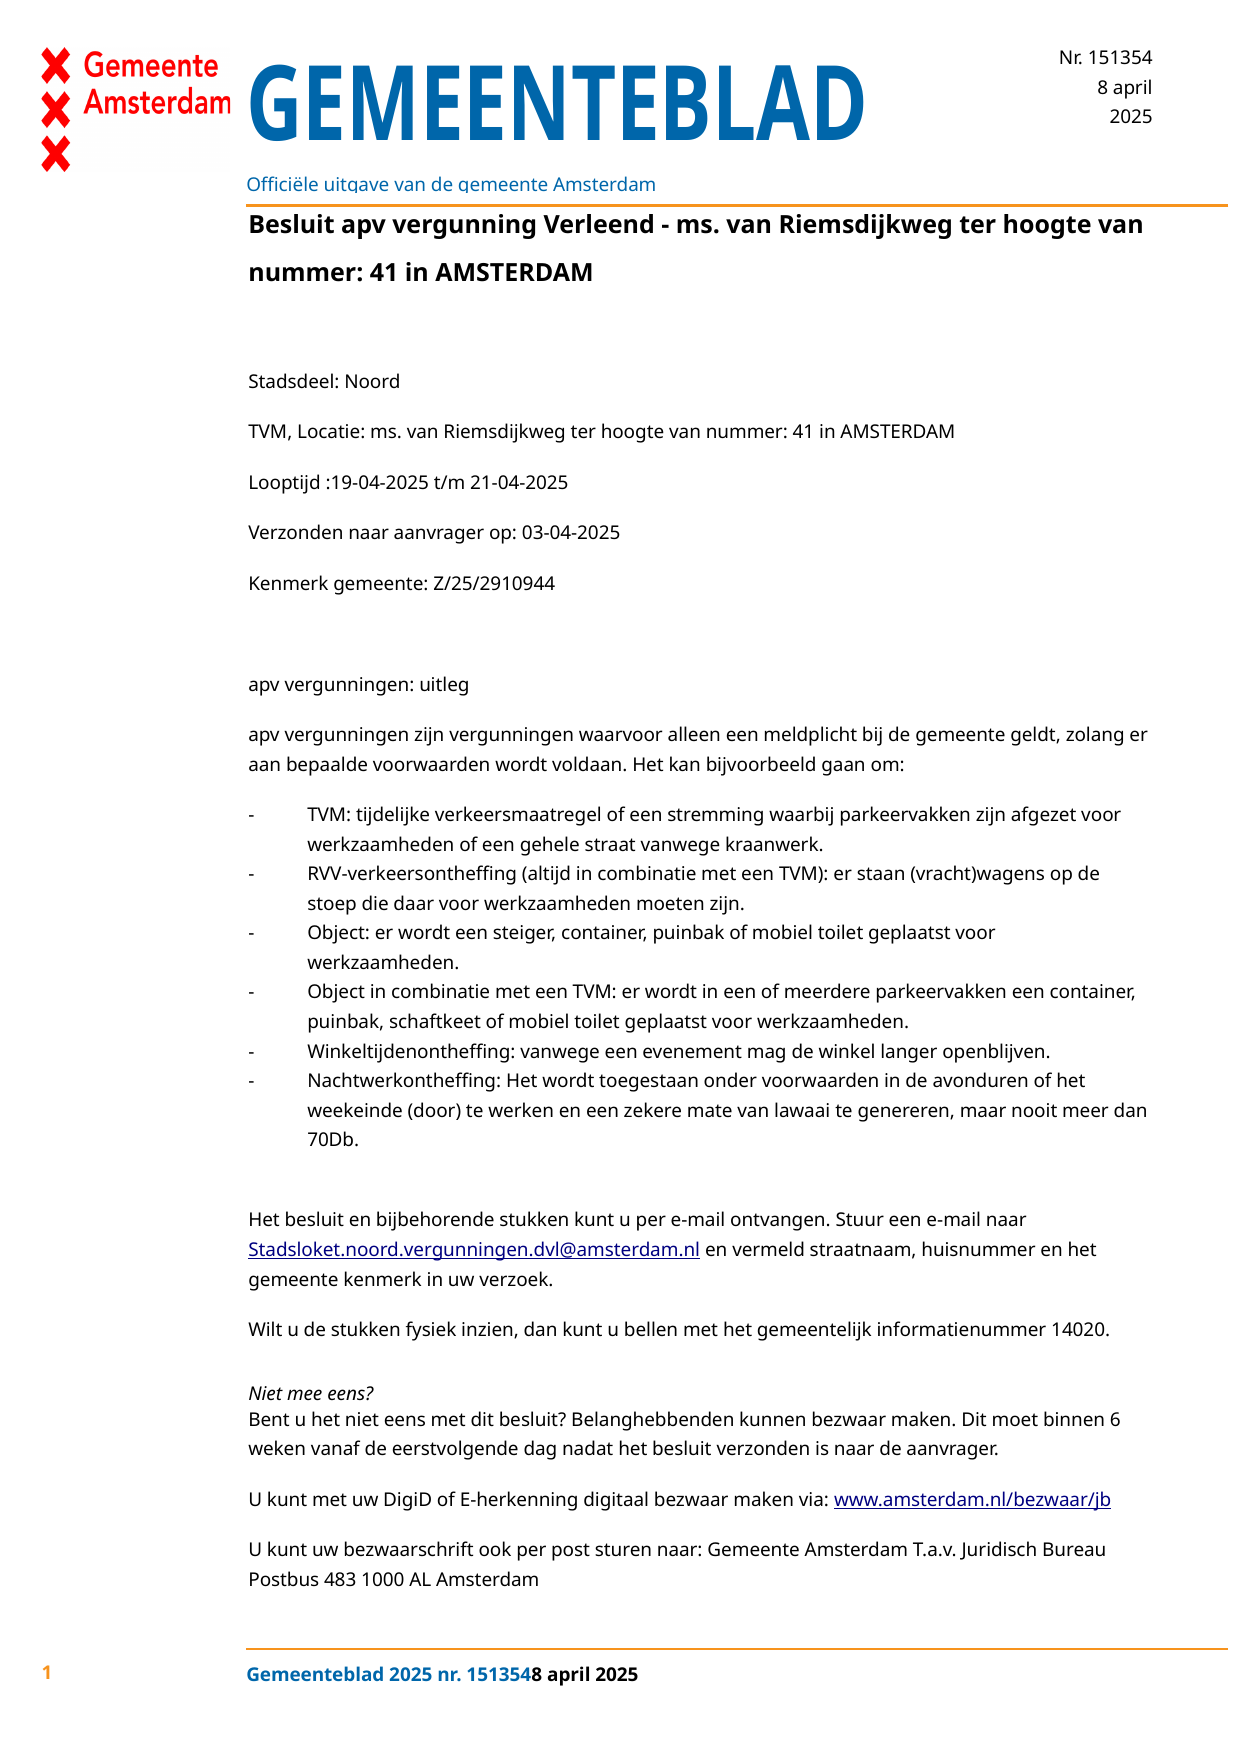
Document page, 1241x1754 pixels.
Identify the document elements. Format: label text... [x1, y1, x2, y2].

list Nachtwerkontheffing: Het wordt toegestaan onder voorwaarden in de avonduren of het weekeinde (door) te werken en een zekere mate van lawaai te genereren, maar nooit meer dan 70Db. [248, 1067, 1152, 1152]
list TVM: tijdelijke verkeersmaatregel of een stremming waarbij parkeervakken zijn afgezet voor werkzaamheden of een gehele straat vanwege kraanwerk. [248, 801, 1152, 857]
text Verzonden naar aanvrager op: 03-04-2025 [248, 519, 1152, 545]
text apv vergunningen: uitleg [248, 671, 1152, 697]
list Object: er wordt een steiger, container, puinbak of mobiel toilet geplaatst voor werkzaamheden. [248, 919, 1152, 975]
text Stadsdeel: Noord [248, 368, 1152, 394]
text U kunt uw bezwaarschrift ook per post sturen naar: Gemeente Amsterdam T.a.v. Juridisch Bureau Postbus 483 1000 AL Amsterdam [248, 1536, 1152, 1592]
text TVM, Locatie: ms. van Riemsdijkweg ter hoogte van nummer: 41 in AMSTERDAM [248, 419, 1152, 444]
text Looptijd :19-04-2025 t/m 21-04-2025 [248, 469, 1152, 495]
text Niet mee eens? [248, 1380, 1152, 1406]
text Het besluit en bijbehorende stukken kunt u per e-mail ontvangen. Stuur een e-mail naar Stadsloket.noord.vergunningen.dvl@amsterdam.nl en vermeld straatnaam, huisnummer en het gemeente kenmerk in uw verzoek. [248, 1207, 1152, 1292]
text U kunt met uw DigiD of E-herkenning digitaal bezwaar maken via: www.amsterdam.nl/bezwaar/jb [248, 1486, 1152, 1512]
picture [41, 47, 231, 172]
text Bent u het niet eens met dit besluit? Belanghebbenden kunnen bezwaar maken. Dit moet binnen 6 weken vanaf de eerstvolgende dag nadat het besluit verzonden is naar de aanvrager. [248, 1406, 1152, 1461]
text apv vergunningen zijn vergunningen waarvoor alleen een meldplicht bij de gemeente geldt, zolang er aan bepaalde voorwaarden wordt voldaan. Het kan bijvoorbeeld gaan om: [248, 721, 1152, 777]
list Object in combinatie met een TVM: er wordt in een of meerdere parkeervakken een container, puinbak, schaftkeet of mobiel toilet geplaatst voor werkzaamheden. [248, 979, 1152, 1034]
text Wilt u de stukken fysiek inzien, dan kunt u bellen met het gemeentelijk informatienummer 14020. [248, 1316, 1152, 1342]
text Besluit apv vergunning Verleend - ms. van Riemsdijkweg ter hoogte van nummer: 41 in AMSTERDAM [248, 207, 1152, 288]
list RVV-verkeersontheffing (altijd in combinatie met een TVM): er staan (vracht)wagens op de stoep die daar voor werkzaamheden moeten zijn. [248, 860, 1152, 916]
text Kenmerk gemeente: Z/25/2910944 [248, 570, 1152, 596]
list Winkeltijdenontheffing: vanwege een evenement mag de winkel langer openblijven. [248, 1038, 1152, 1064]
